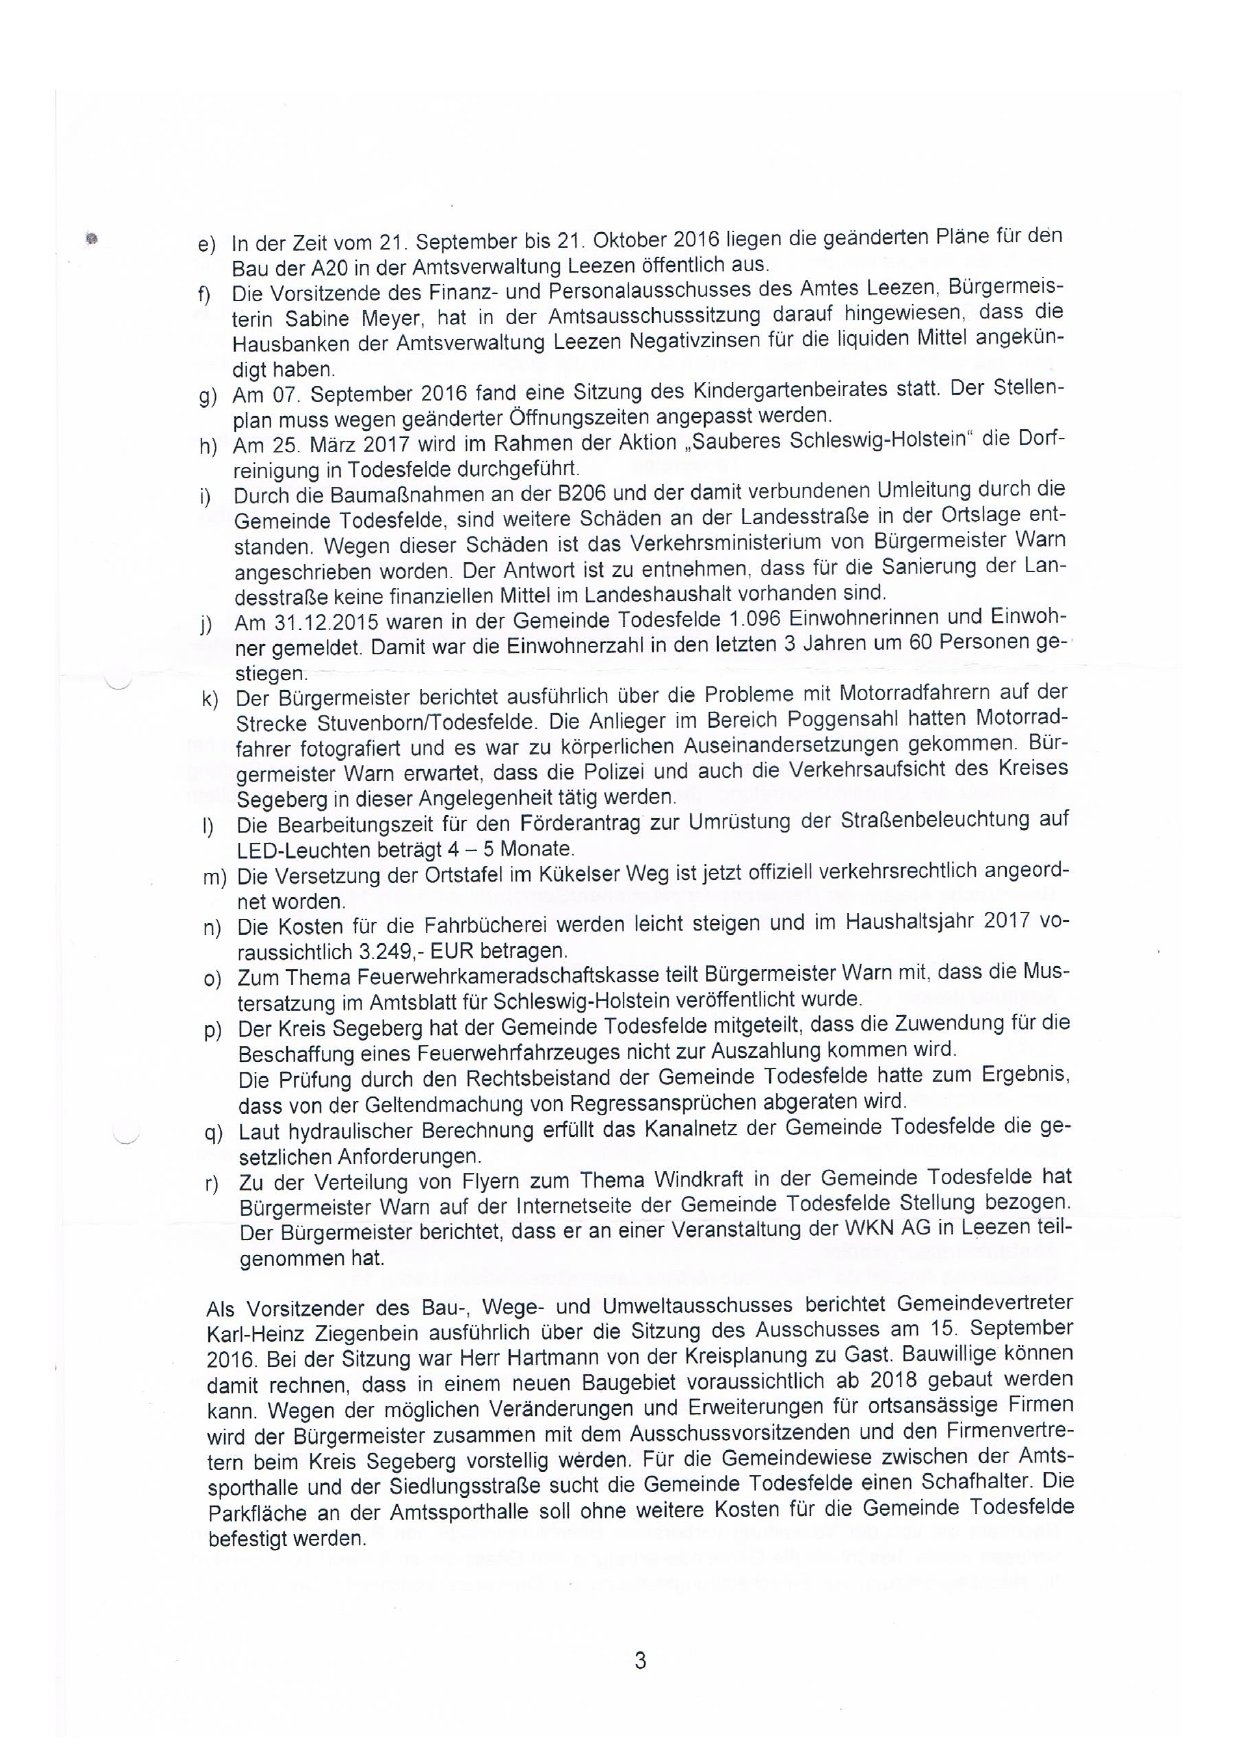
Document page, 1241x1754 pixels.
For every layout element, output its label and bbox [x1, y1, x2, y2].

picture [39, 73, 1202, 1754]
